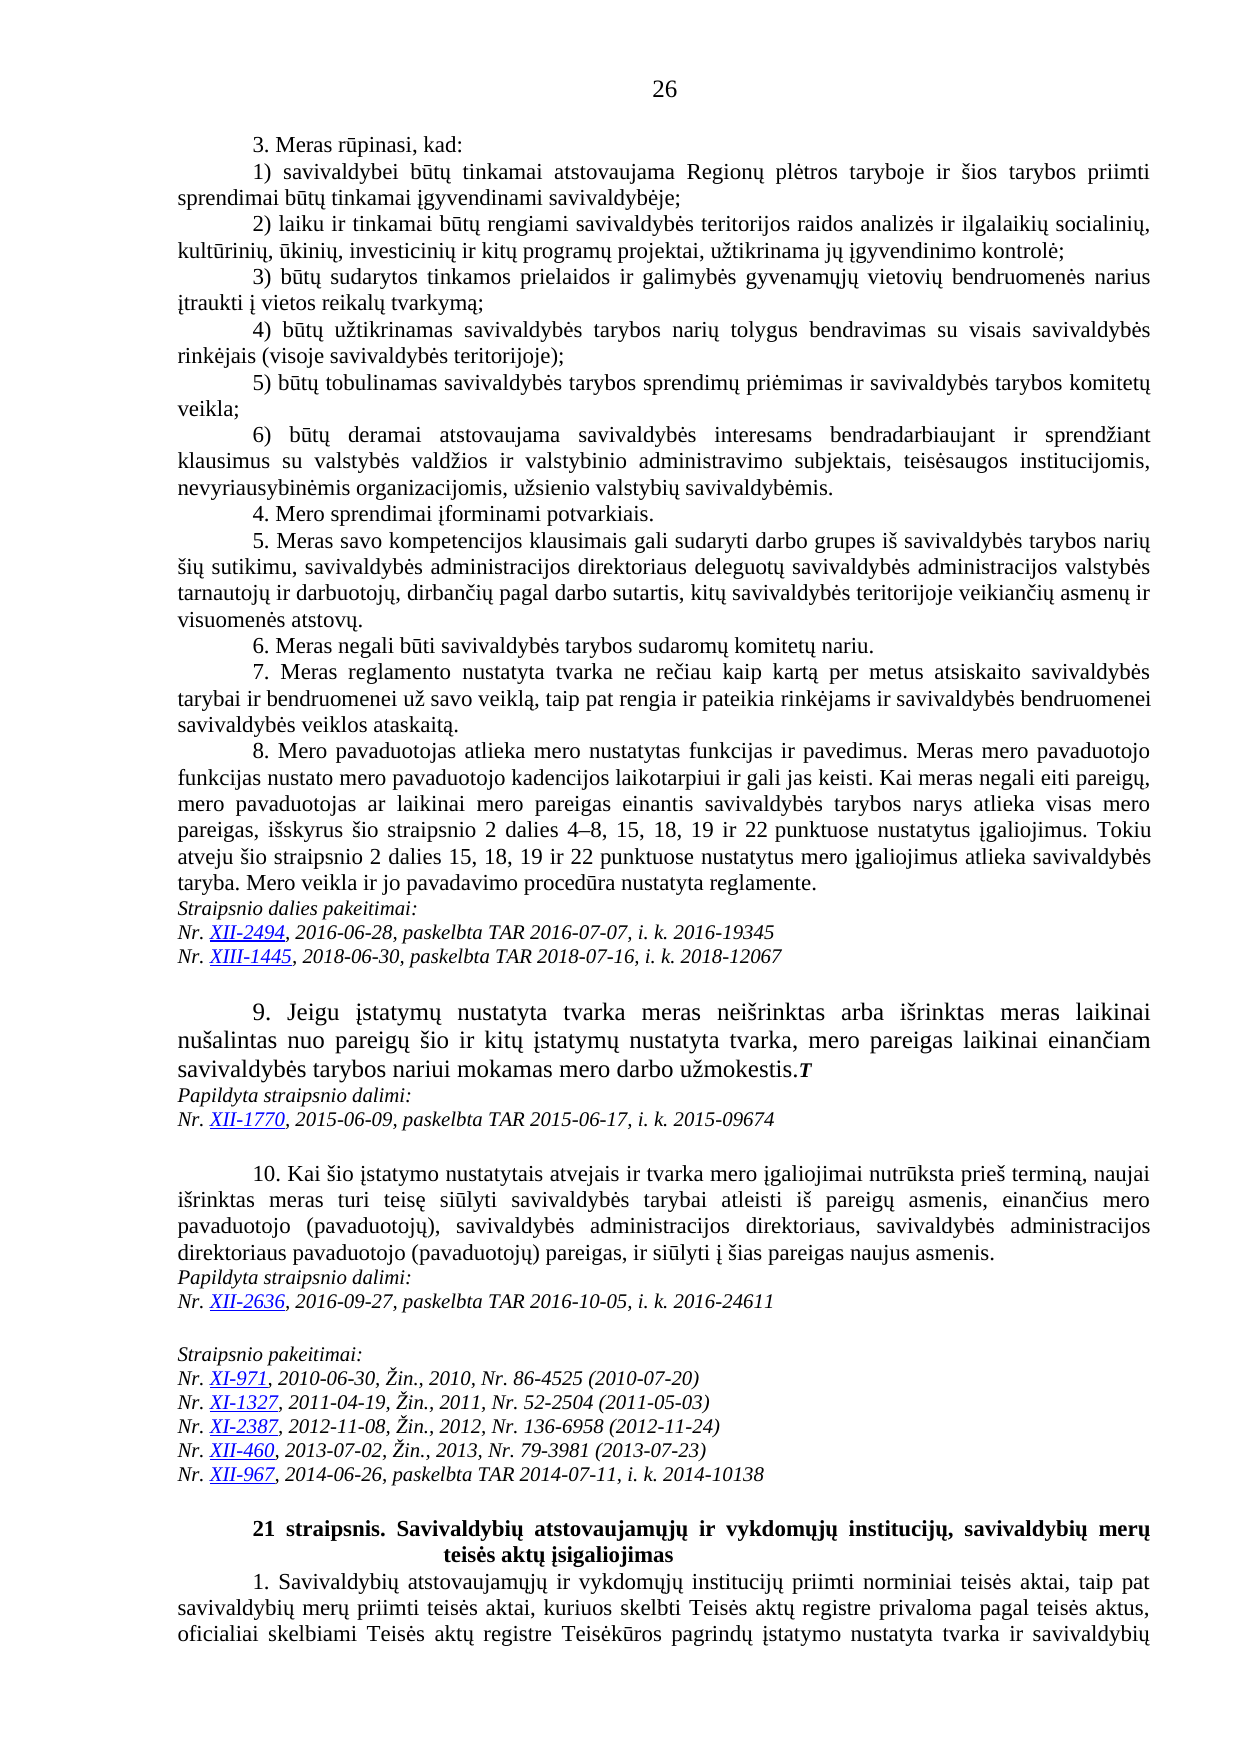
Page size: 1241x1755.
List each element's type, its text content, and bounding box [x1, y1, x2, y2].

text Nr. XIII-1445, 2018-06-30, paskelbta TAR 2018-07-16, i. k. 2018-12067 [177, 944, 1152, 968]
text 5) būtų tobulinamas savivaldybės tarybos sprendimų priėmimas ir savivaldybės tarybos komitetų veikla; [177, 368, 1152, 421]
text Nr. XI-1327, 2011-04-19, Žin., 2011, Nr. 52-2504 (2011-05-03) [177, 1390, 1152, 1414]
text 10. Kai šio įstatymo nustatytais atvejais ir tvarka mero įgaliojimai nutrūksta prieš terminą, naujai išrinktas meras turi teisę siūlyti savivaldybės tarybai atleisti iš pareigų asmenis, einančius mero pavaduotojo (pavaduotojų), savivaldybės administracijos direktoriaus, savivaldybės administracijos direktoriaus pavaduotojo (pavaduotojų) pareigas, ir siūlyti į šias pareigas naujus asmenis. [177, 1160, 1152, 1265]
text Papildyta straipsnio dalimi: [177, 1265, 1152, 1289]
text 6) būtų deramai atstovaujama savivaldybės interesams bendradarbiaujant ir sprendžiant klausimus su valstybės valdžios ir valstybinio administravimo subjektais, teisėsaugos institucijomis, nevyriausybinėmis organizacijomis, užsienio valstybių savivaldybėmis. [177, 421, 1152, 500]
text 4. Mero sprendimai įforminami potvarkiais. [177, 500, 1152, 527]
text 8. Mero pavaduotojas atlieka mero nustatytas funkcijas ir pavedimus. Meras mero pavaduotojo funkcijas nustato mero pavaduotojo kadencijos laikotarpiui ir gali jas keisti. Kai meras negali eiti pareigų, mero pavaduotojas ar laikinai mero pareigas einantis savivaldybės tarybos narys atlieka visas mero pareigas, išskyrus šio straipsnio 2 dalies 4–8, 15, 18, 19 ir 22 punktuose nustatytus įgaliojimus. Tokiu atveju šio straipsnio 2 dalies 15, 18, 19 ir 22 punktuose nustatytus mero įgaliojimus atlieka savivaldybės taryba. Mero veikla ir jo pavadavimo procedūra nustatyta reglamente. [177, 737, 1152, 896]
text Nr. XI-971, 2010-06-30, Žin., 2010, Nr. 86-4525 (2010-07-20) [177, 1366, 1152, 1390]
text Nr. XI-2387, 2012-11-08, Žin., 2012, Nr. 136-6958 (2012-11-24) [177, 1414, 1152, 1438]
text Nr. XII-1770, 2015-06-09, paskelbta TAR 2015-06-17, i. k. 2015-09674 [177, 1107, 1152, 1131]
text Straipsnio dalies pakeitimai: [177, 896, 1152, 920]
text 5. Meras savo kompetencijos klausimais gali sudaryti darbo grupes iš savivaldybės tarybos narių šių sutikimu, savivaldybės administracijos direktoriaus deleguotų savivaldybės administracijos valstybės tarnautojų ir darbuotojų, dirbančių pagal darbo sutartis, kitų savivaldybės teritorijoje veikiančių asmenų ir visuomenės atstovų. [177, 527, 1152, 632]
text 6. Meras negali būti savivaldybės tarybos sudaromų komitetų nariu. [177, 632, 1152, 658]
text Nr. XII-967, 2014-06-26, paskelbta TAR 2014-07-11, i. k. 2014-10138 [177, 1462, 1152, 1486]
text Nr. XII-460, 2013-07-02, Žin., 2013, Nr. 79-3981 (2013-07-23) [177, 1438, 1152, 1462]
text Papildyta straipsnio dalimi: [177, 1083, 1152, 1107]
text 3. Meras rūpinasi, kad: [177, 131, 1152, 158]
text 1. Savivaldybių atstovaujamųjų ir vykdomųjų institucijų priimti norminiai teisės aktai, taip pat savivaldybių merų priimti teisės aktai, kuriuos skelbti Teisės aktų registre privaloma pagal teisės aktus, oficialiai skelbiami Teisės aktų registre Teisėkūros pagrindų įstatymo nustatyta tvarka ir savivaldybių [177, 1568, 1152, 1647]
text Straipsnio pakeitimai: [177, 1342, 1152, 1366]
text Nr. XII-2494, 2016-06-28, paskelbta TAR 2016-07-07, i. k. 2016-19345 [177, 920, 1152, 944]
text 21 straipsnis. Savivaldybių atstovaujamųjų ir vykdomųjų institucijų, savivaldybių merų teisės aktų įsigaliojimas [252, 1515, 1152, 1568]
text 2) laiku ir tinkamai būtų rengiami savivaldybės teritorijos raidos analizės ir ilgalaikių socialinių, kultūrinių, ūkinių, investicinių ir kitų programų projektai, užtikrinama jų įgyvendinimo kontrolė; [177, 210, 1152, 263]
text 3) būtų sudarytos tinkamos prielaidos ir galimybės gyvenamųjų vietovių bendruomenės narius įtraukti į vietos reikalų tvarkymą; [177, 263, 1152, 316]
text 1) savivaldybei būtų tinkamai atstovaujama Regionų plėtros taryboje ir šios tarybos priimti sprendimai būtų tinkamai įgyvendinami savivaldybėje; [177, 158, 1152, 210]
text Nr. XII-2636, 2016-09-27, paskelbta TAR 2016-10-05, i. k. 2016-24611 [177, 1289, 1152, 1313]
text 9. Jeigu įstatymų nustatyta tvarka meras neišrinktas arba išrinktas meras laikinai nušalintas nuo pareigų šio ir kitų įstatymų nustatyta tvarka, mero pareigas laikinai einančiam savivaldybės tarybos nariui mokamas mero darbo užmokestis.T [177, 997, 1152, 1083]
text 4) būtų užtikrinamas savivaldybės tarybos narių tolygus bendravimas su visais savivaldybės rinkėjais (visoje savivaldybės teritorijoje); [177, 316, 1152, 368]
text 7. Meras reglamento nustatyta tvarka ne rečiau kaip kartą per metus atsiskaito savivaldybės tarybai ir bendruomenei už savo veiklą, taip pat rengia ir pateikia rinkėjams ir savivaldybės bendruomenei savivaldybės veiklos ataskaitą. [177, 658, 1152, 737]
